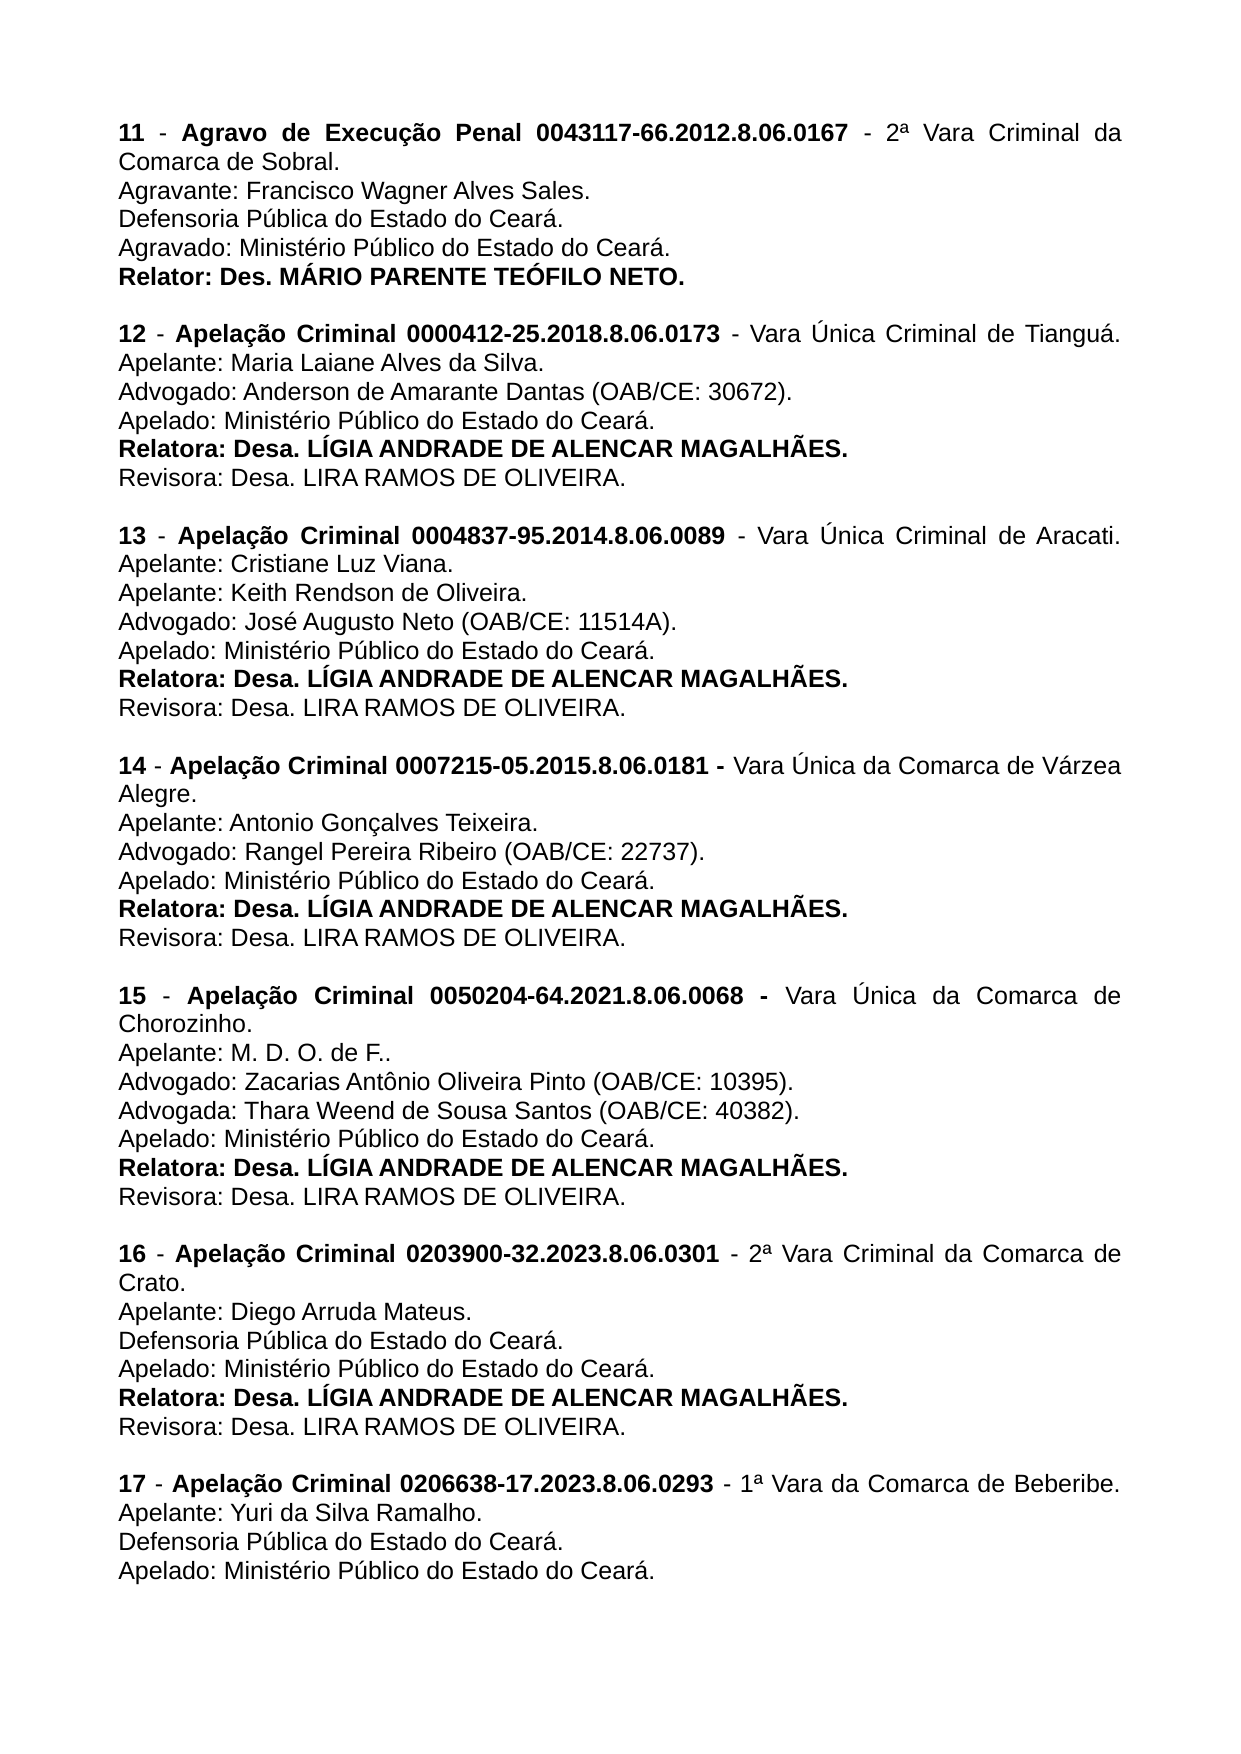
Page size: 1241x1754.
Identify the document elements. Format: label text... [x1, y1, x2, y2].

text Apelado: Ministério Público do Estado do Ceará. [118, 1556, 1122, 1584]
text Relatora: Desa. LÍGIA ANDRADE DE ALENCAR MAGALHÃES. [118, 894, 1122, 923]
text Advogado: Rangel Pereira Ribeiro (OAB/CE: 22737). [118, 837, 1122, 866]
text Revisora: Desa. LIRA RAMOS DE OLIVEIRA. [118, 923, 1122, 952]
text 17 - Apelação Criminal 0206638-17.2023.8.06.0293 - 1ª Vara da Comarca de Beberibe. Apelante: Yuri da Silva Ramalho. [118, 1469, 1122, 1527]
text 15 - Apelação Criminal 0050204-64.2021.8.06.0068 - Vara Única da Comarca de Chorozinho. [118, 981, 1122, 1038]
text Advogado: José Augusto Neto (OAB/CE: 11514A). [118, 607, 1122, 636]
text Advogada: Thara Weend de Sousa Santos (OAB/CE: 40382). [118, 1096, 1122, 1124]
text Relatora: Desa. LÍGIA ANDRADE DE ALENCAR MAGALHÃES. [118, 664, 1122, 693]
text 16 - Apelação Criminal 0203900-32.2023.8.06.0301 - 2ª Vara Criminal da Comarca de Crato. [118, 1239, 1122, 1297]
text Defensoria Pública do Estado do Ceará. [118, 204, 1122, 233]
text Agravante: Francisco Wagner Alves Sales. [118, 176, 1122, 204]
text Apelado: Ministério Público do Estado do Ceará. [118, 1124, 1122, 1153]
text Relatora: Desa. LÍGIA ANDRADE DE ALENCAR MAGALHÃES. [118, 434, 1122, 463]
text Apelado: Ministério Público do Estado do Ceará. [118, 636, 1122, 664]
text Apelado: Ministério Público do Estado do Ceará. [118, 406, 1122, 434]
text Revisora: Desa. LIRA RAMOS DE OLIVEIRA. [118, 1182, 1122, 1211]
text Apelante: M. D. O. de F.. [118, 1038, 1122, 1067]
text Relator: Des. MÁRIO PARENTE TEÓFILO NETO. [118, 262, 1122, 291]
text Defensoria Pública do Estado do Ceará. [118, 1326, 1122, 1354]
text Advogado: Zacarias Antônio Oliveira Pinto (OAB/CE: 10395). [118, 1067, 1122, 1096]
text 14 - Apelação Criminal 0007215-05.2015.8.06.0181 - Vara Única da Comarca de Várzea Alegre. [118, 751, 1122, 808]
text Apelante: Keith Rendson de Oliveira. [118, 578, 1122, 607]
text 11 - Agravo de Execução Penal 0043117-66.2012.8.06.0167 - 2ª Vara Criminal da Comarca de Sobral. [118, 118, 1122, 176]
text Defensoria Pública do Estado do Ceará. [118, 1527, 1122, 1556]
text Revisora: Desa. LIRA RAMOS DE OLIVEIRA. [118, 463, 1122, 492]
text Agravado: Ministério Público do Estado do Ceará. [118, 233, 1122, 262]
text Revisora: Desa. LIRA RAMOS DE OLIVEIRA. [118, 693, 1122, 722]
text Apelante: Diego Arruda Mateus. [118, 1297, 1122, 1326]
text 12 - Apelação Criminal 0000412-25.2018.8.06.0173 - Vara Única Criminal de Tianguá. Apelante: Maria Laiane Alves da Silva. [118, 319, 1122, 377]
text Apelante: Antonio Gonçalves Teixeira. [118, 808, 1122, 837]
text 13 - Apelação Criminal 0004837-95.2014.8.06.0089 - Vara Única Criminal de Aracati. Apelante: Cristiane Luz Viana. [118, 521, 1122, 578]
text Relatora: Desa. LÍGIA ANDRADE DE ALENCAR MAGALHÃES. [118, 1153, 1122, 1182]
text Apelado: Ministério Público do Estado do Ceará. [118, 866, 1122, 894]
text Revisora: Desa. LIRA RAMOS DE OLIVEIRA. [118, 1412, 1122, 1441]
text Advogado: Anderson de Amarante Dantas (OAB/CE: 30672). [118, 377, 1122, 406]
text Relatora: Desa. LÍGIA ANDRADE DE ALENCAR MAGALHÃES. [118, 1383, 1122, 1412]
text Apelado: Ministério Público do Estado do Ceará. [118, 1354, 1122, 1383]
